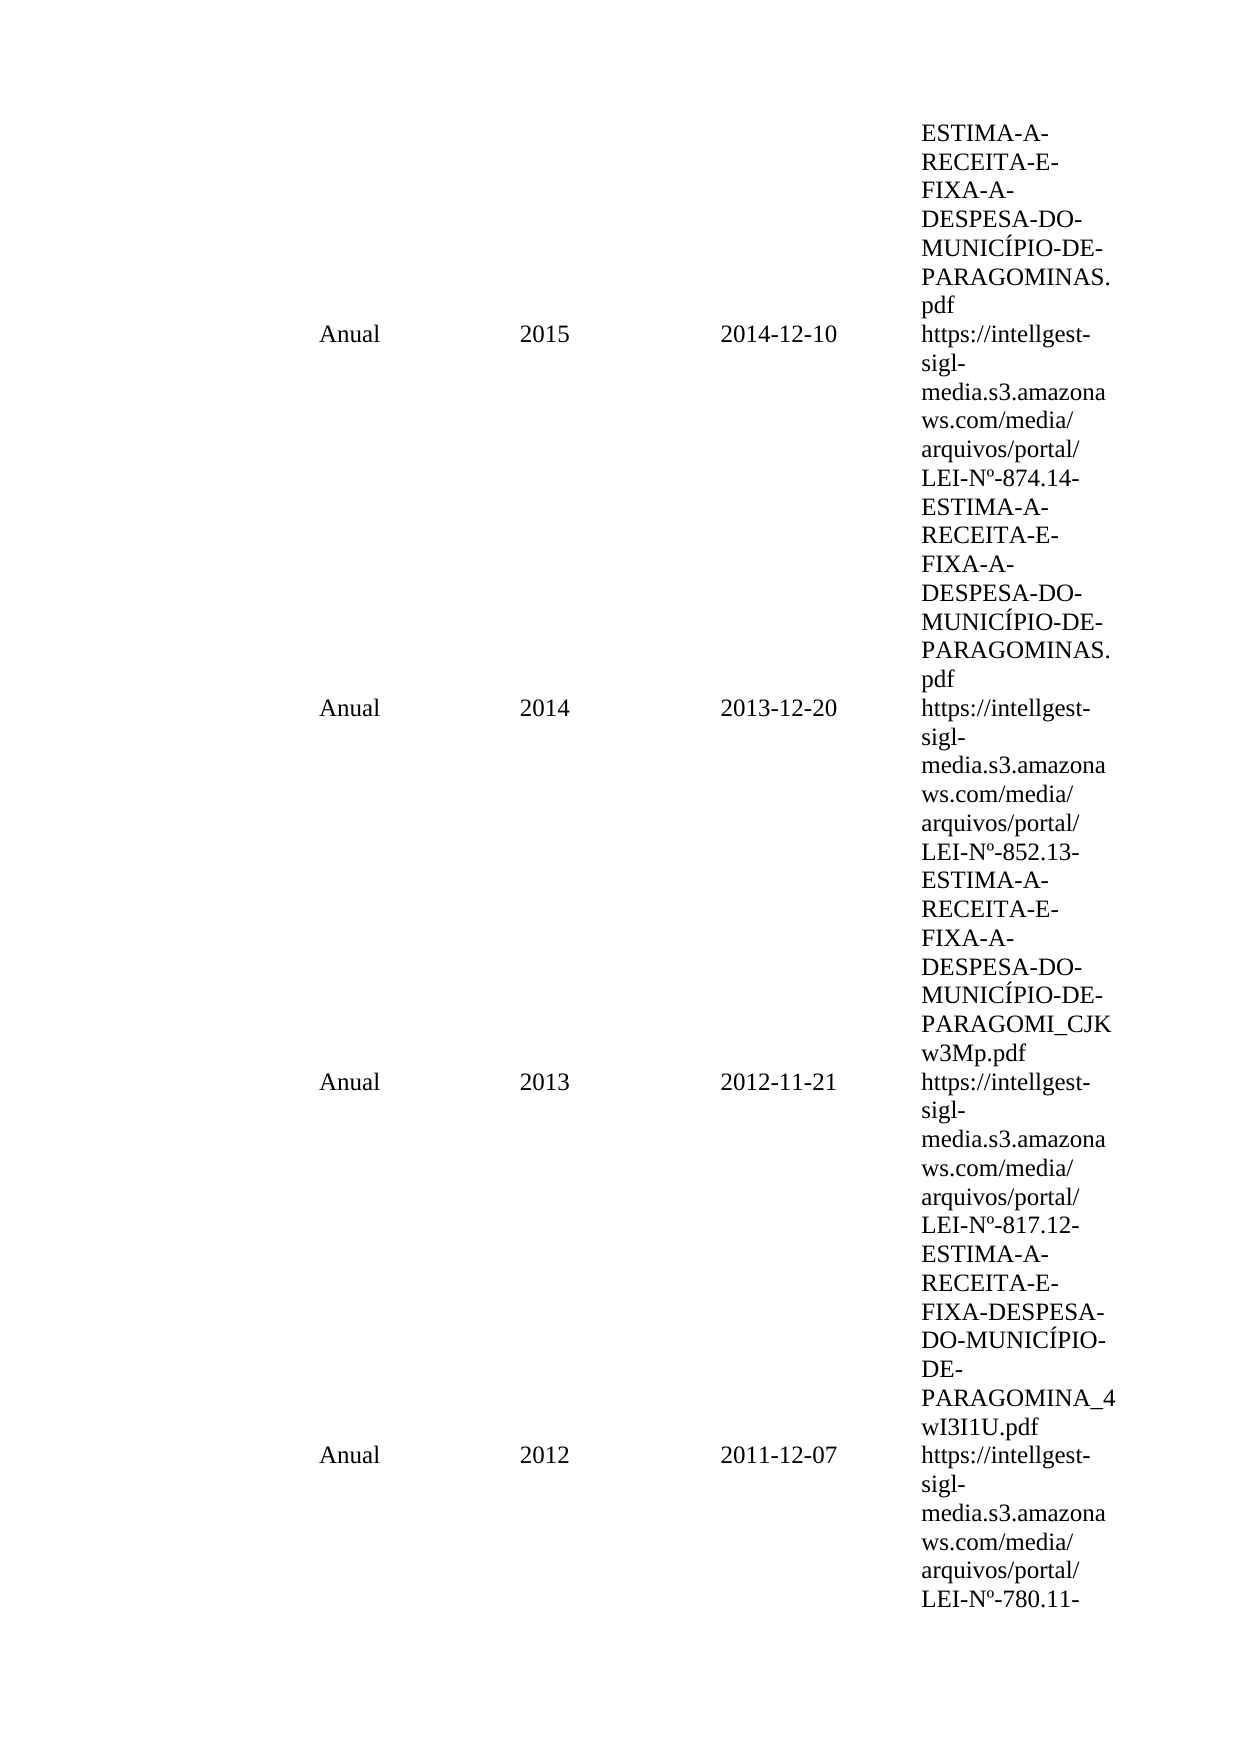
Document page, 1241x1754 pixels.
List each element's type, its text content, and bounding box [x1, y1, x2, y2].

table_cell https://intellgest-sigl-media.s3.amazonaws.com/media/arquivos/portal/LEI-Nº-817.12-ESTIMA-A-RECEITA-E-FIXA-DESPESA-DO-MUNICÍPIO-DE-PARAGOMINA_4wI3I1U.pdf [921, 1067, 1122, 1441]
table_cell 2015 [520, 319, 720, 693]
table_cell 2012-11-21 [720, 1067, 921, 1441]
table_cell [118, 319, 319, 693]
table_cell [118, 1441, 319, 1613]
table_cell Anual [319, 319, 519, 693]
table_cell 2013-12-20 [720, 693, 921, 1067]
table_cell [520, 118, 720, 319]
table_cell Anual [319, 1441, 519, 1613]
table_cell https://intellgest-sigl-media.s3.amazonaws.com/media/arquivos/portal/LEI-Nº-852.13-ESTIMA-A-RECEITA-E-FIXA-A-DESPESA-DO-MUNICÍPIO-DE-PARAGOMI_CJKw3Mp.pdf [921, 693, 1122, 1067]
table_cell [319, 118, 519, 319]
table_cell https://intellgest-sigl-media.s3.amazonaws.com/media/arquivos/portal/LEI-Nº-874.14-ESTIMA-A-RECEITA-E-FIXA-A-DESPESA-DO-MUNICÍPIO-DE-PARAGOMINAS.pdf [921, 319, 1122, 693]
table_cell 2013 [520, 1067, 720, 1441]
table_cell 2012 [520, 1441, 720, 1613]
table_cell 2011-12-07 [720, 1441, 921, 1613]
table_cell Anual [319, 1067, 519, 1441]
table_cell [118, 693, 319, 1067]
table_cell https://intellgest-sigl-media.s3.amazonaws.com/media/arquivos/portal/LEI-Nº-780.11- [921, 1441, 1122, 1613]
table_cell Anual [319, 693, 519, 1067]
table_cell [118, 1067, 319, 1441]
table_cell 2014-12-10 [720, 319, 921, 693]
table_cell ESTIMA-A-RECEITA-E-FIXA-A-DESPESA-DO-MUNICÍPIO-DE-PARAGOMINAS.pdf [921, 118, 1122, 319]
table_cell [118, 118, 319, 319]
table_cell 2014 [520, 693, 720, 1067]
table_cell [720, 118, 921, 319]
